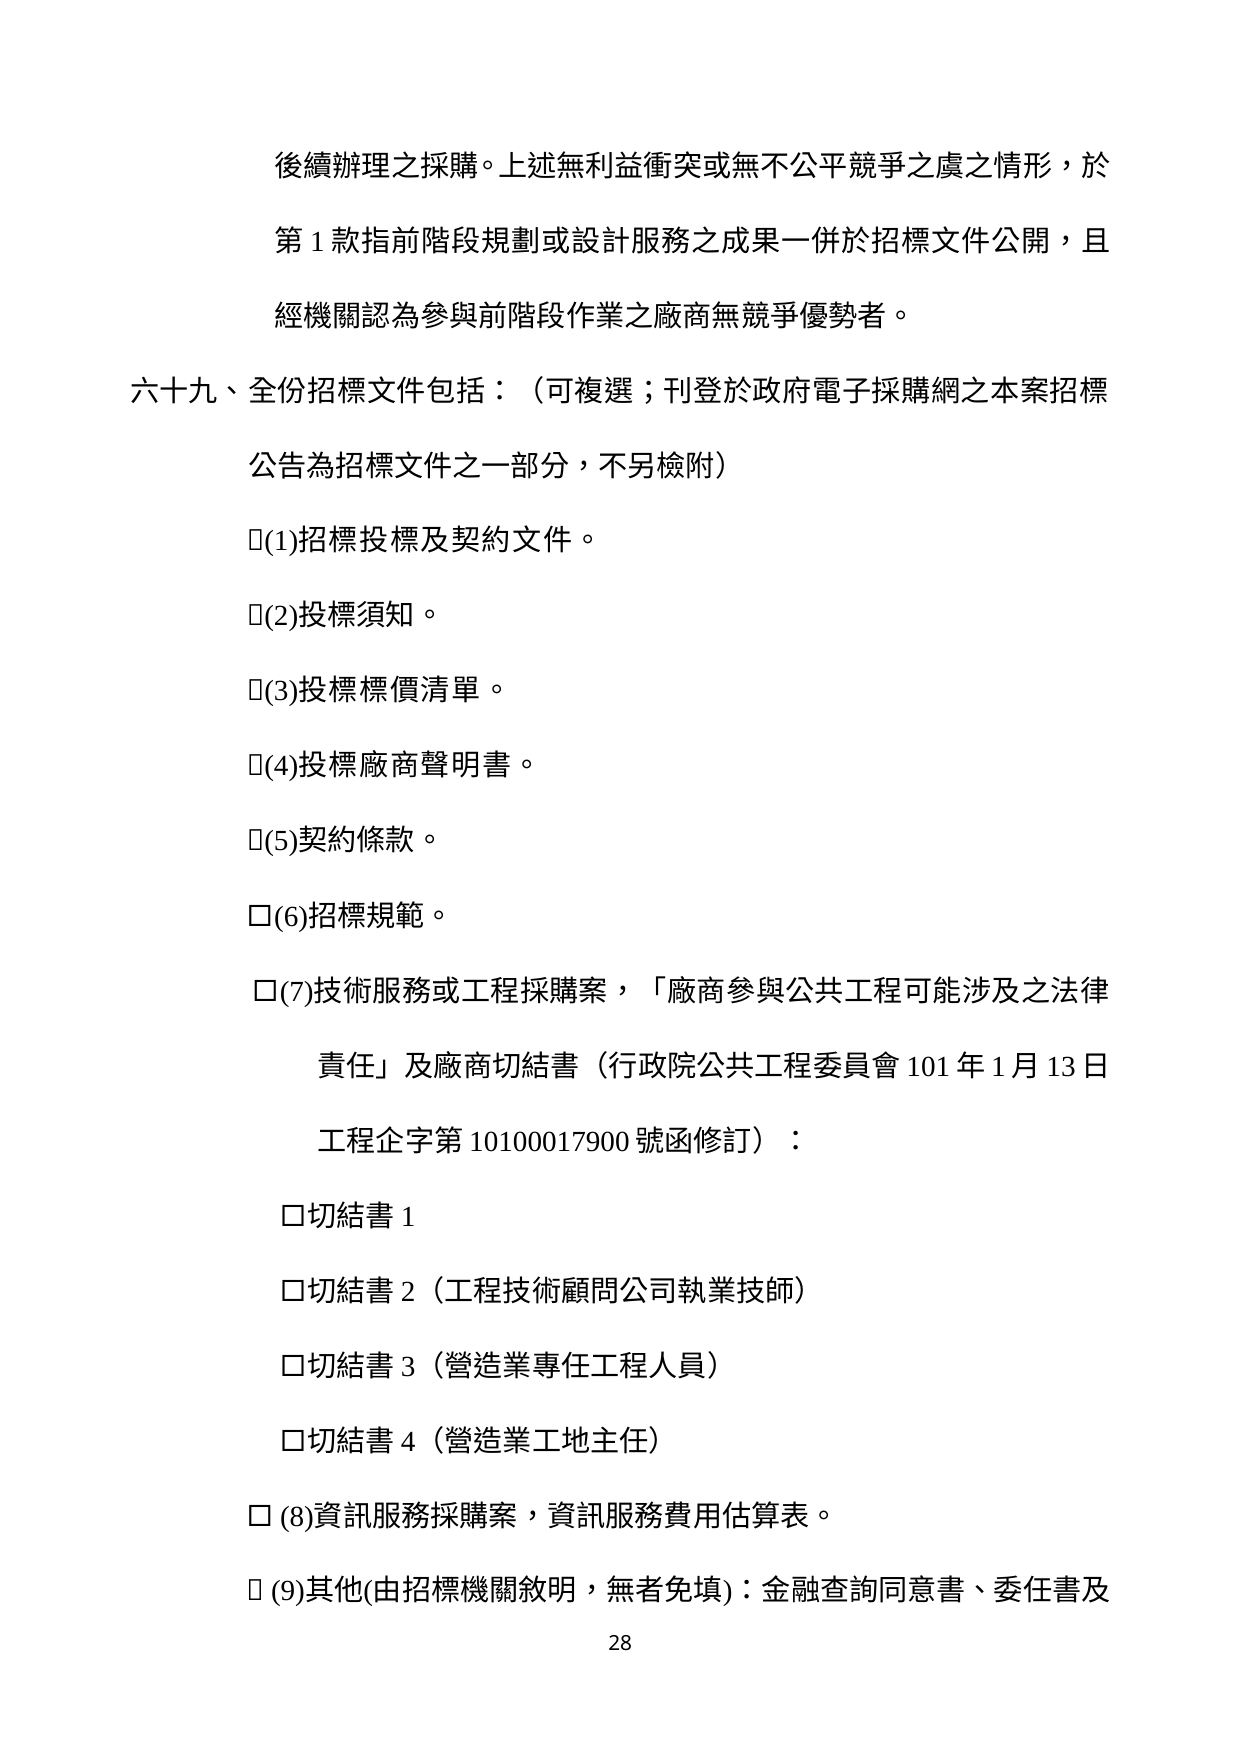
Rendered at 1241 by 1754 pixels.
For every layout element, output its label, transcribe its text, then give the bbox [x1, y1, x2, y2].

text  (8)資訊服務採購案，資訊服務費用估算表。 [130, 1476, 1110, 1551]
text 切結書1 [280, 1176, 1110, 1251]
text (4)投標廠商聲明書。 [130, 726, 1110, 801]
list 全份招標文件包括：（可複選；刊登於政府電子採購網之本案招標公告為招標文件之一部分，不另檢附） [130, 351, 1110, 501]
text (6)招標規範。 [130, 876, 1110, 951]
text (2)投標須知。 [130, 576, 1110, 651]
text 切結書2（工程技術顧問公司執業技師） [280, 1251, 1110, 1326]
text (7)技術服務或工程採購案，「廠商參與公共工程可能涉及之法律責任」及廠商切結書（行政院公共工程委員會101年1月13日工程企字第10100017900號函修訂）： [130, 951, 1110, 1176]
text (1)招標投標及契約文件。 [130, 501, 1110, 576]
text (5)契約條款。 [130, 801, 1110, 876]
text (3)投標標價清單。 [130, 651, 1110, 726]
text 切結書4（營造業工地主任） [280, 1401, 1110, 1476]
text 後續辦理之採購。上述無利益衝突或無不公平競爭之虞之情形，於第1款指前階段規劃或設計服務之成果一併於招標文件公開，且經機關認為參與前階段作業之廠商無競爭優勢者。 [242, 126, 1110, 351]
text 切結書3（營造業專任工程人員） [280, 1326, 1110, 1401]
text  (9)其他(由招標機關敘明，無者免填)：金融查詢同意書、委任書及 [246, 1551, 1110, 1626]
